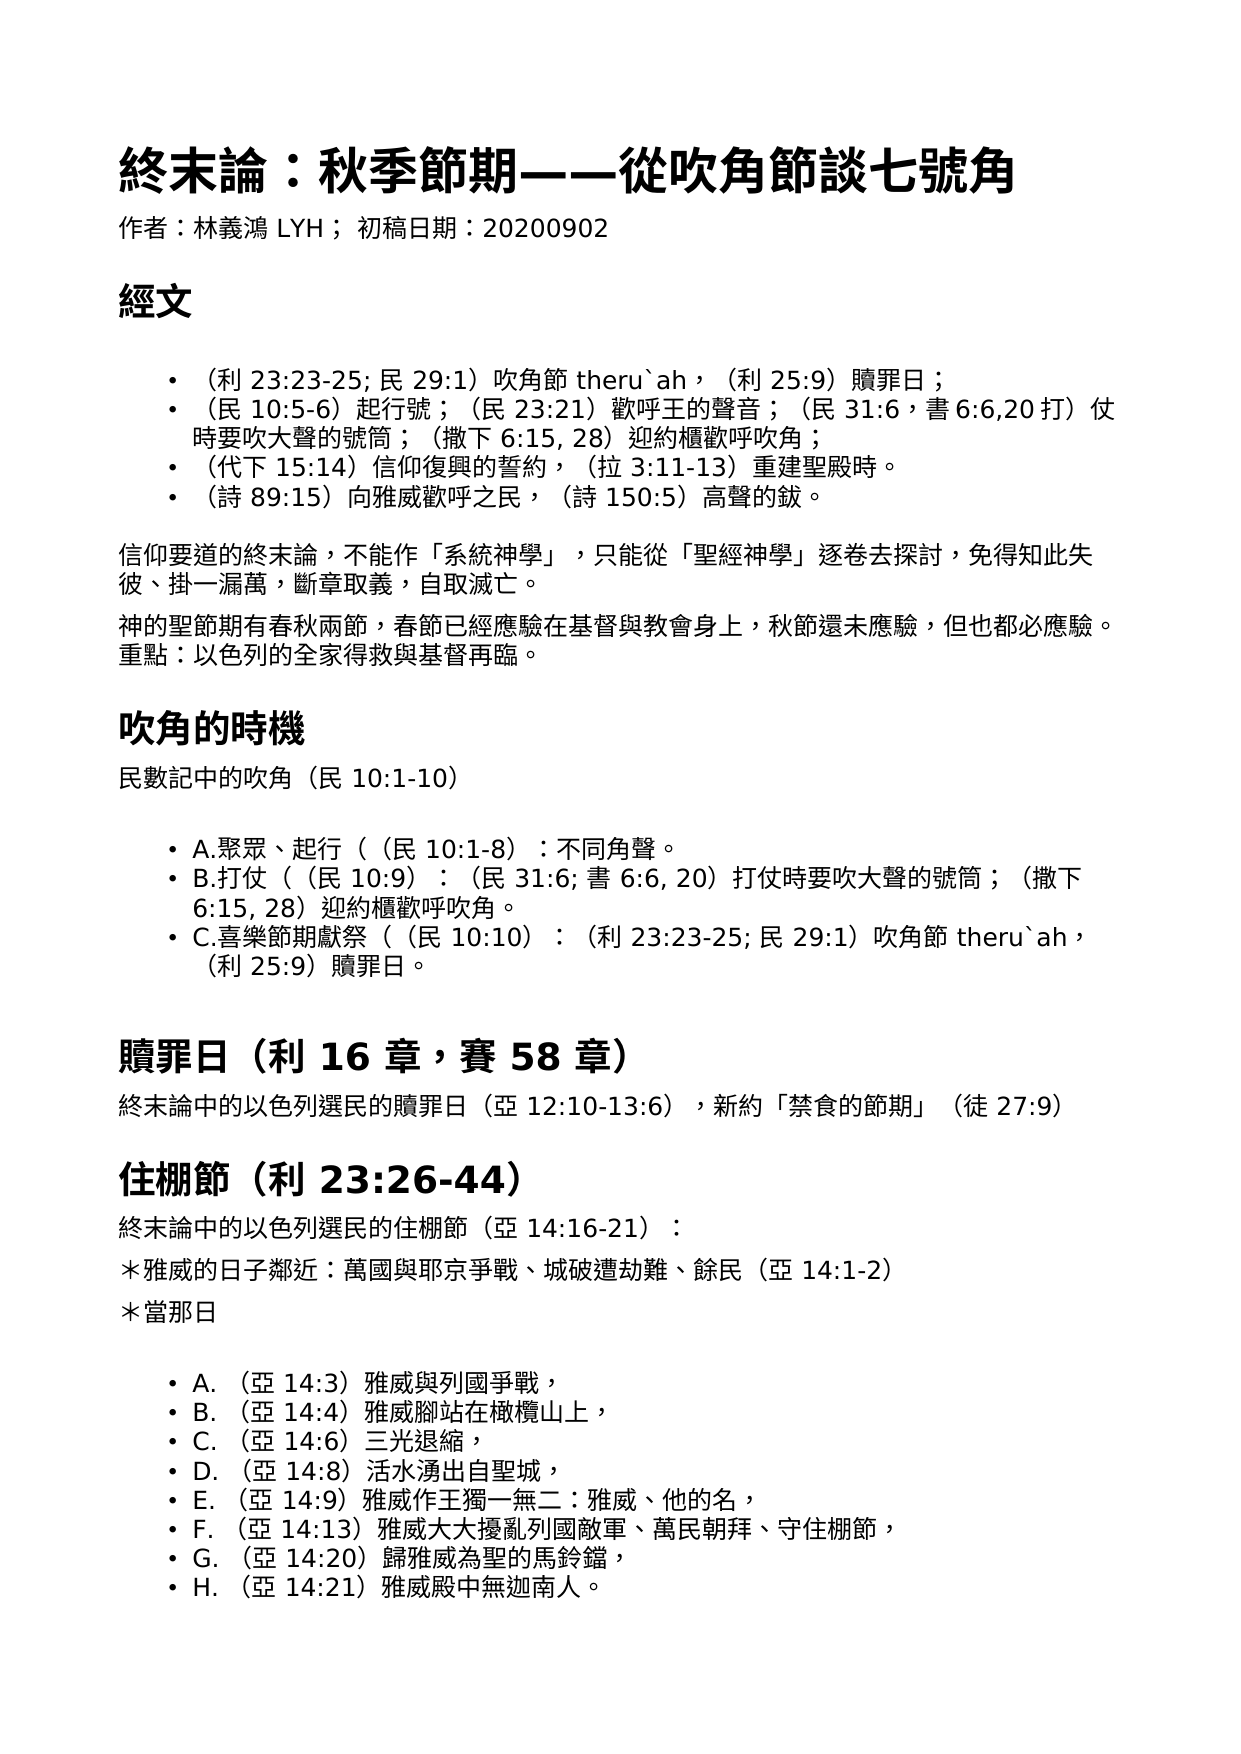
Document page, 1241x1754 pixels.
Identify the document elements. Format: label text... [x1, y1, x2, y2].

text ＊當那日 [118, 1298, 1122, 1327]
list B.打仗（（民 10:9）：（民 31:6; 書 6:6, 20）打仗時要吹大聲的號筒；（撒下 6:15, 28）迎約櫃歡呼吹角。 [177, 864, 1122, 923]
subtitle 住棚節（利 23:26-44） [118, 1158, 1122, 1202]
list A.聚眾、起行（（民 10:1-8）：不同角聲。 [177, 835, 1122, 864]
text 終末論中的以色列選民的住棚節（亞 14:16-21）： [118, 1215, 1122, 1244]
list B. （亞 14:4）雅威腳站在橄欖山上， [177, 1398, 1122, 1427]
list E. （亞 14:9）雅威作王獨一無二：雅威、他的名， [177, 1486, 1122, 1515]
list H. （亞 14:21）雅威殿中無迦南人。 [177, 1573, 1122, 1602]
list F. （亞 14:13）雅威大大擾亂列國敵軍、萬民朝拜、守住棚節， [177, 1515, 1122, 1544]
text 神的聖節期有春秋兩節，春節已經應驗在基督與教會身上，秋節還未應驗，但也都必應驗。重點：以色列的全家得救與基督再臨。 [118, 612, 1122, 671]
list D. （亞 14:8）活水湧出自聖城， [177, 1457, 1122, 1486]
subtitle 經文 [118, 281, 1122, 324]
list C. （亞 14:6）三光退縮， [177, 1427, 1122, 1457]
text 終末論中的以色列選民的贖罪日（亞 12:10-13:6），新約「禁食的節期」（徒 27:9） [118, 1092, 1122, 1121]
list （詩 89:15）向雅威歡呼之民，（詩 150:5）高聲的鈸。 [177, 483, 1122, 512]
subtitle 贖罪日（利 16 章，賽 58 章） [118, 1036, 1122, 1079]
list C.喜樂節期獻祭（（民 10:10）：（利 23:23-25; 民 29:1）吹角節 theru`ah，（利 25:9）贖罪日。 [177, 923, 1122, 981]
list （民 10:5-6）起行號；（民 23:21）歡呼王的聲音；（民 31:6，書6:6,20打）仗時要吹大聲的號筒；（撒下 6:15, 28）迎約櫃歡呼吹角； [177, 395, 1122, 454]
subtitle 吹角的時機 [118, 708, 1122, 752]
list （代下 15:14）信仰復興的誓約，（拉 3:11-13）重建聖殿時。 [177, 454, 1122, 483]
text 民數記中的吹角（民 10:1-10） [118, 764, 1122, 793]
text ＊雅威的日子鄰近：萬國與耶京爭戰、城破遭劫難、餘民（亞 14:1-2） [118, 1256, 1122, 1286]
text 作者：林義鴻 LYH； 初稿日期：20200902 [118, 214, 1122, 243]
subtitle 終末論：秋季節期——從吹角節談七號角 [118, 143, 1122, 201]
list A. （亞 14:3）雅威與列國爭戰， [177, 1369, 1122, 1398]
list （利 23:23-25; 民 29:1）吹角節 theru`ah，（利 25:9）贖罪日； [177, 366, 1122, 395]
list G. （亞 14:20）歸雅威為聖的馬鈴鐺， [177, 1544, 1122, 1573]
text 信仰要道的終末論，不能作「系統神學」，只能從「聖經神學」逐卷去探討，免得知此失彼、掛一漏萬，斷章取義，自取滅亡。 [118, 541, 1122, 600]
